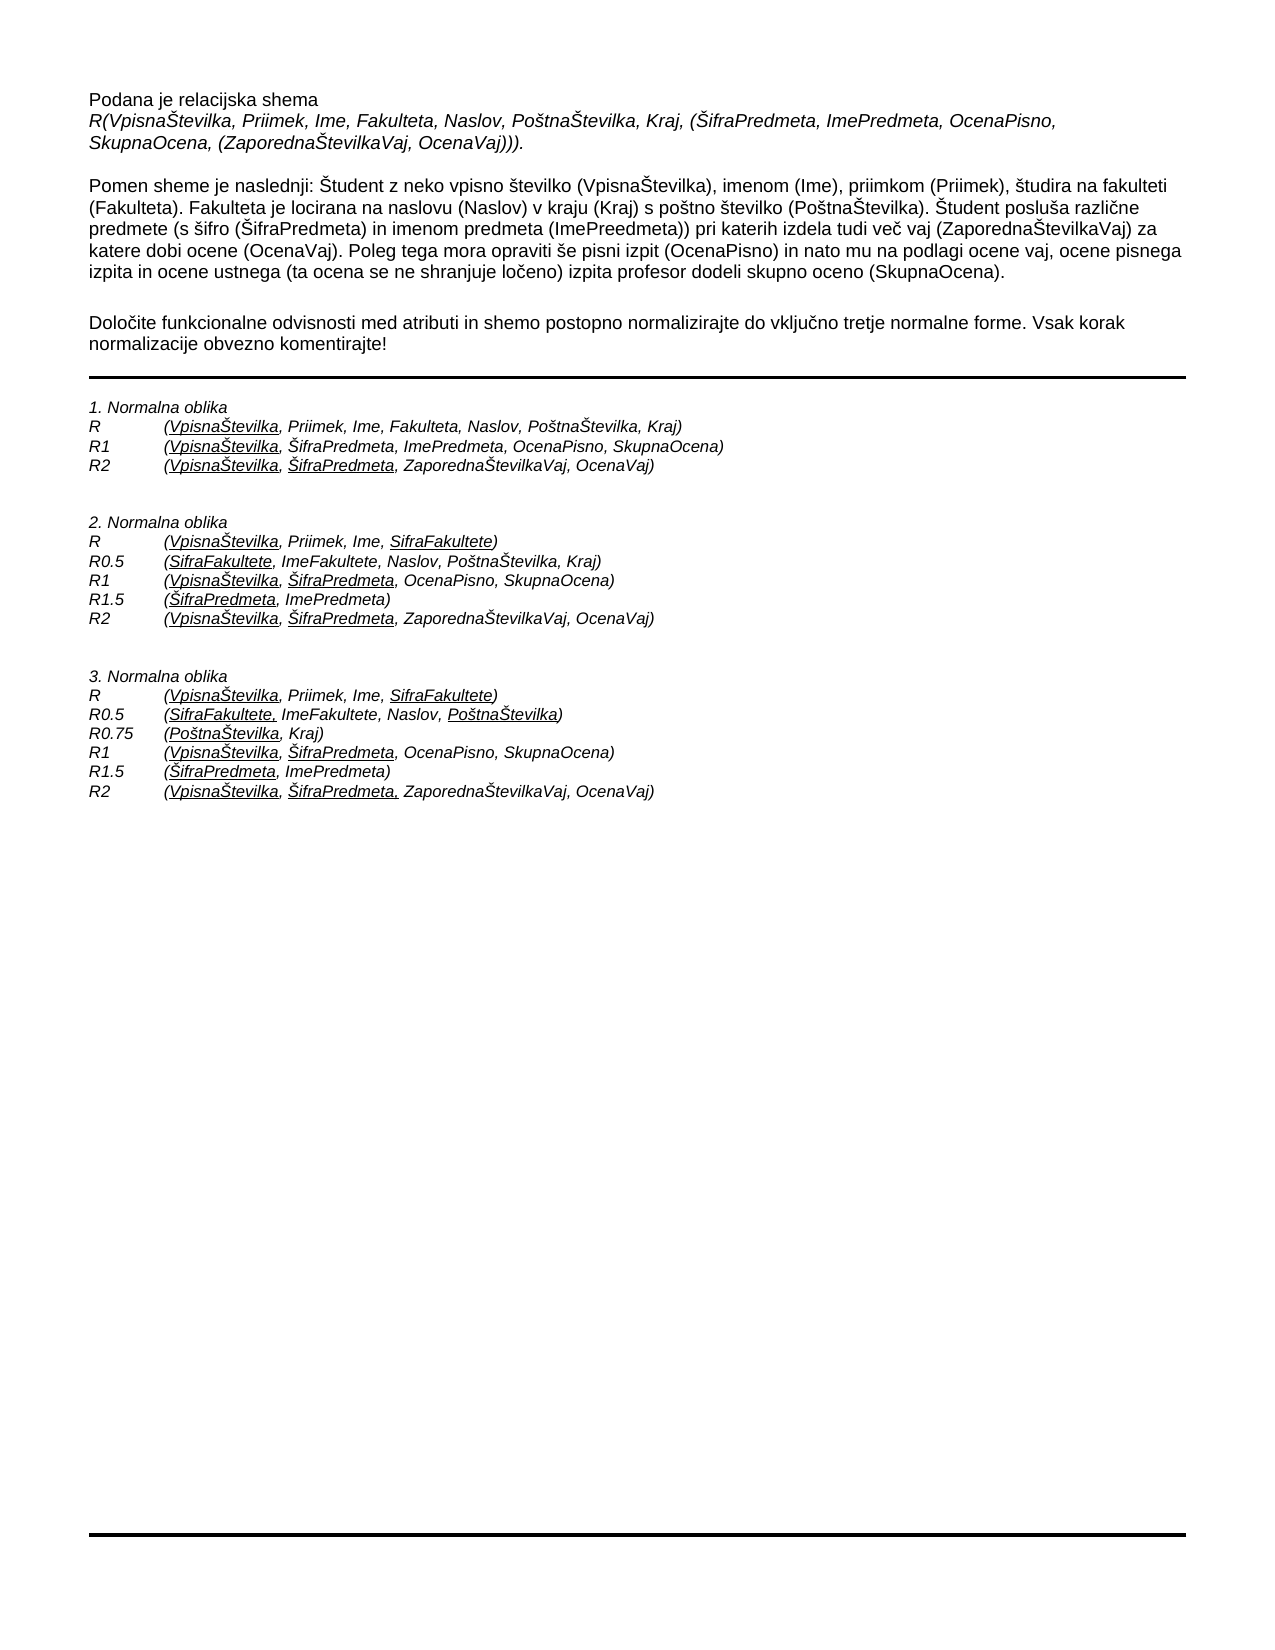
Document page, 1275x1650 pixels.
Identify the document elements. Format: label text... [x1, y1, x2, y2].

text R (VpisnaŠtevilka, Priimek, Ime, SifraFakultete) [89, 686, 1186, 705]
text 2. Normalna oblika [89, 513, 1186, 532]
text R (VpisnaŠtevilka, Priimek, Ime, Fakulteta, Naslov, PoštnaŠtevilka, Kraj) [89, 417, 1186, 436]
text R0.5 (SifraFakultete, ImeFakultete, Naslov, PoštnaŠtevilka) [89, 705, 1186, 724]
text R0.5 (SifraFakultete, ImeFakultete, Naslov, PoštnaŠtevilka, Kraj) [89, 551, 1186, 571]
text 3. Normalna oblika [89, 666, 1186, 686]
text 1. Normalna oblika [89, 398, 1186, 417]
text R2 (VpisnaŠtevilka, ŠifraPredmeta, ZaporednaŠtevilkaVaj, OcenaVaj) [89, 456, 1186, 475]
text R1 (VpisnaŠtevilka, ŠifraPredmeta, ImePredmeta, OcenaPisno, SkupnaOcena) [89, 436, 1186, 456]
text R1.5 (ŠifraPredmeta, ImePredmeta) [89, 762, 1186, 781]
text R2 (VpisnaŠtevilka, ŠifraPredmeta, ZaporednaŠtevilkaVaj, OcenaVaj) [89, 609, 1186, 628]
text R0.75 (PoštnaŠtevilka, Kraj) [89, 724, 1186, 743]
text R2 (VpisnaŠtevilka, ŠifraPredmeta, ZaporednaŠtevilkaVaj, OcenaVaj) [89, 781, 1186, 801]
text R1.5 (ŠifraPredmeta, ImePredmeta) [89, 590, 1186, 609]
text R (VpisnaŠtevilka, Priimek, Ime, SifraFakultete) [89, 532, 1186, 551]
text Podana je relacijska shema R(VpisnaŠtevilka, Priimek, Ime, Fakulteta, Naslov, PoštnaŠtevilka, Kraj, (ŠifraPredmeta, ImePredmeta, OcenaPisno, SkupnaOcena, (ZaporednaŠtevilkaVaj, OcenaVaj))). Pomen sheme je naslednji: Študent z neko vpisno številko (VpisnaŠtevilka), imenom (Ime), priimkom (Priimek), študira na fakulteti (Fakulteta). Fakulteta je locirana na naslovu (Naslov) v kraju (Kraj) s poštno številko (PoštnaŠtevilka). Študent posluša različne predmete (s šifro (ŠifraPredmeta) in imenom predmeta (ImePreedmeta)) pri katerih izdela tudi več vaj (ZaporednaŠtevilkaVaj) za katere dobi ocene (OcenaVaj). Poleg tega mora opraviti še pisni izpit (OcenaPisno) in nato mu na podlagi ocene vaj, ocene pisnega izpita in ocene ustnega (ta ocena se ne shranjuje ločeno) izpita profesor dodeli skupno oceno (SkupnaOcena). Določite funkcionalne odvisnosti med atributi in shemo postopno normalizirajte do vključno tretje normalne forme. Vsak korak normalizacije obvezno komentirajte! [89, 89, 1186, 354]
text R1 (VpisnaŠtevilka, ŠifraPredmeta, OcenaPisno, SkupnaOcena) [89, 743, 1186, 762]
text R1 (VpisnaŠtevilka, ŠifraPredmeta, OcenaPisno, SkupnaOcena) [89, 571, 1186, 590]
